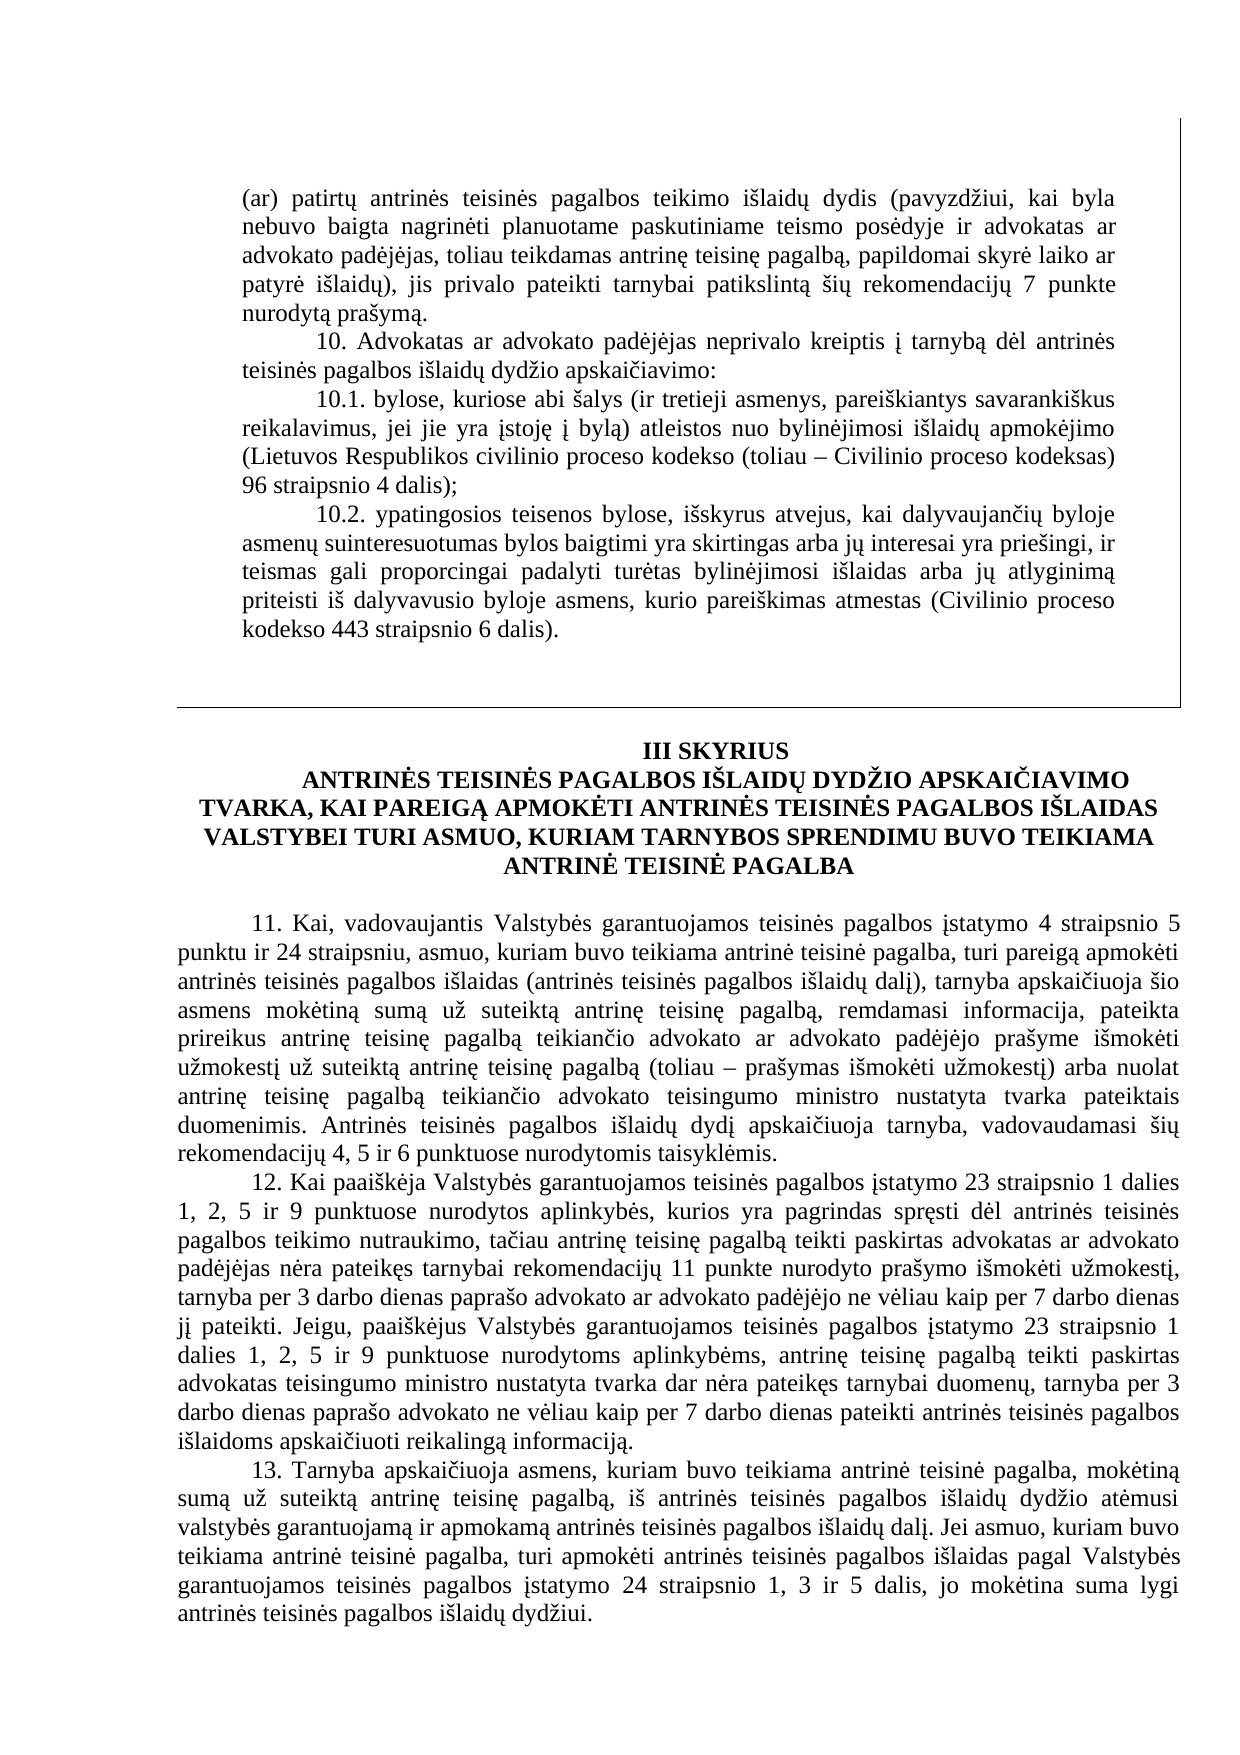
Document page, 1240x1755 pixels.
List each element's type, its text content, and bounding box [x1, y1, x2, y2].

text 10. Advokatas ar advokato padėjėjas neprivalo kreiptis į tarnybą dėl antrinės teisinės pagalbos išlaidų dydžio apskaičiavimo: [177, 326, 1180, 384]
text 10.2. ypatingosios teisenos bylose, išskyrus atvejus, kai dalyvaujančių byloje asmenų suinteresuotumas bylos baigtimi yra skirtingas arba jų interesai yra priešingi, ir teismas gali proporcingai padalyti turėtas bylinėjimosi išlaidas arba jų atlyginimą priteisti iš dalyvavusio byloje asmens, kurio pareiškimas atmestas (Civilinio proceso kodekso 443 straipsnio 6 dalis). [177, 499, 1180, 707]
text (ar) patirtų antrinės teisinės pagalbos teikimo išlaidų dydis (pavyzdžiui, kai byla nebuvo baigta nagrinėti planuotame paskutiniame teismo posėdyje ir advokatas ar advokato padėjėjas, toliau teikdamas antrinę teisinę pagalbą, papildomai skyrė laiko ar patyrė išlaidų), jis privalo pateikti tarnybai patikslintą šių rekomendacijų 7 punkte nurodytą prašymą. [177, 118, 1180, 326]
text 11. Kai, vadovaujantis Valstybės garantuojamos teisinės pagalbos įstatymo 4 straipsnio 5 punktu ir 24 straipsniu, asmuo, kuriam buvo teikiama antrinė teisinė pagalba, turi pareigą apmokėti antrinės teisinės pagalbos išlaidas (antrinės teisinės pagalbos išlaidų dalį), tarnyba apskaičiuoja šio asmens mokėtiną sumą už suteiktą antrinę teisinę pagalbą, remdamasi informacija, pateikta prireikus antrinę teisinę pagalbą teikiančio advokato ar advokato padėjėjo prašyme išmokėti užmokestį už suteiktą antrinę teisinę pagalbą (toliau – prašymas išmokėti užmokestį) arba nuolat antrinę teisinę pagalbą teikiančio advokato teisingumo ministro nustatyta tvarka pateiktais duomenimis. Antrinės teisinės pagalbos išlaidų dydį apskaičiuoja tarnyba, vadovaudamasi šių rekomendacijų 4, 5 ir 6 punktuose nurodytomis taisyklėmis. [177, 908, 1181, 1167]
text ANTRINĖS TEISINĖS PAGALBOS IŠLAIDŲ DYDŽIO APSKAIČIAVIMO TVARKA, KAI PAREIGĄ APMOKĖTI ANTRINĖS TEISINĖS PAGALBOS IŠLAIDAS VALSTYBEI TURI ASMUO, KURIAM TARNYBOS SPRENDIMU BUVO TEIKIAMA ANTRINĖ TEISINĖ PAGALBA [177, 765, 1181, 880]
text III SKYRIUS [177, 736, 1181, 765]
text 10.1. bylose, kuriose abi šalys (ir tretieji asmenys, pareiškiantys savarankiškus reikalavimus, jei jie yra įstoję į bylą) atleistos nuo bylinėjimosi išlaidų apmokėjimo (Lietuvos Respublikos civilinio proceso kodekso (toliau – Civilinio proceso kodeksas) 96 straipsnio 4 dalis); [177, 384, 1180, 499]
text 12. Kai paaiškėja Valstybės garantuojamos teisinės pagalbos įstatymo 23 straipsnio 1 dalies 1, 2, 5 ir 9 punktuose nurodytos aplinkybės, kurios yra pagrindas spręsti dėl antrinės teisinės pagalbos teikimo nutraukimo, tačiau antrinę teisinę pagalbą teikti paskirtas advokatas ar advokato padėjėjas nėra pateikęs tarnybai rekomendacijų 11 punkte nurodyto prašymo išmokėti užmokestį, tarnyba per 3 darbo dienas paprašo advokato ar advokato padėjėjo ne vėliau kaip per 7 darbo dienas jį pateikti. Jeigu, paaiškėjus Valstybės garantuojamos teisinės pagalbos įstatymo 23 straipsnio 1 dalies 1, 2, 5 ir 9 punktuose nurodytoms aplinkybėms, antrinę teisinę pagalbą teikti paskirtas advokatas teisingumo ministro nustatyta tvarka dar nėra pateikęs tarnybai duomenų, tarnyba per 3 darbo dienas paprašo advokato ne vėliau kaip per 7 darbo dienas pateikti antrinės teisinės pagalbos išlaidoms apskaičiuoti reikalingą informaciją. [177, 1167, 1181, 1455]
text 13. Tarnyba apskaičiuoja asmens, kuriam buvo teikiama antrinė teisinė pagalba, mokėtiną sumą už suteiktą antrinę teisinę pagalbą, iš antrinės teisinės pagalbos išlaidų dydžio atėmusi valstybės garantuojamą ir apmokamą antrinės teisinės pagalbos išlaidų dalį. Jei asmuo, kuriam buvo teikiama antrinė teisinė pagalba, turi apmokėti antrinės teisinės pagalbos išlaidas pagal Valstybės garantuojamos teisinės pagalbos įstatymo 24 straipsnio 1, 3 ir 5 dalis, jo mokėtina suma lygi antrinės teisinės pagalbos išlaidų dydžiui. [177, 1455, 1181, 1627]
